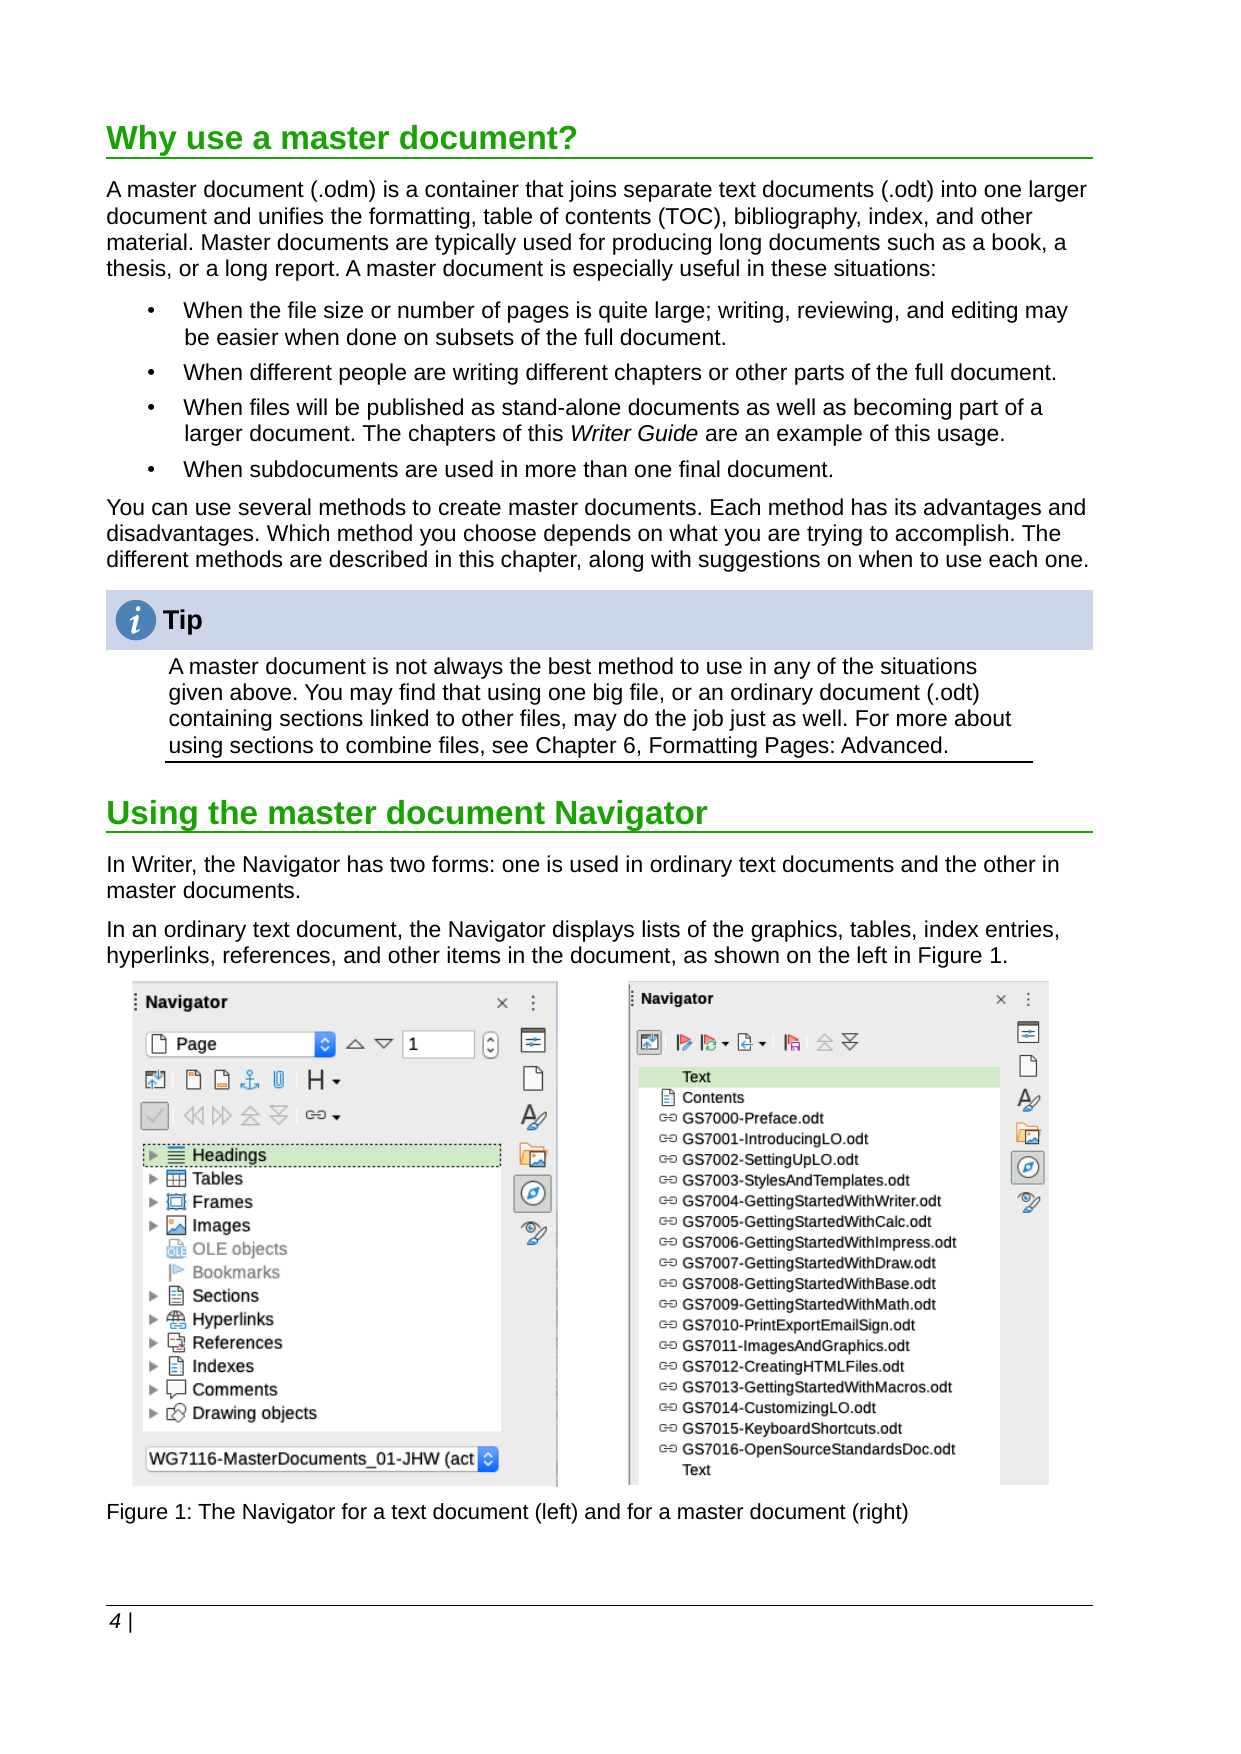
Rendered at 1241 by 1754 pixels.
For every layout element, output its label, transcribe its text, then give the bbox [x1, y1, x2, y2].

picture [132, 981, 558, 1487]
text In Writer, the Navigator has two forms: one is used in ordinary text documents and the other in master documents. [106, 851, 1093, 904]
text A master document (.odm) is a container that joins separate text documents (.odt) into one larger document and unifies the formatting, table of contents (TOC), bibliography, index, and other material. Master documents are typically used for producing long documents such as a book, a thesis, or a long report. A master document is especially useful in these situations: [106, 176, 1093, 282]
subtitle Using the master document Navigator [106, 793, 1093, 831]
picture [628, 981, 1049, 1485]
list When subdocuments are used in more than one final document. [144, 453, 1093, 485]
list When files will be published as stand-alone documents as well as becoming part of a larger document. The chapters of this Writer Guide are an example of this usage. [144, 391, 1093, 447]
table_header [584, 981, 1093, 1498]
subtitle Tip [106, 590, 1093, 650]
table_header [106, 981, 584, 1498]
text You can use several methods to create master documents. Each method has its advantages and disadvantages. Which method you choose depends on what you are trying to accomplish. The different methods are described in this chapter, along with suggestions on when to use each one. [106, 494, 1093, 573]
list When the file size or number of pages is quite large; writing, reviewing, and editing may be easier when done on subsets of the full document. [144, 294, 1093, 350]
text A master document is not always the best method to use in any of the situations given above. You may find that using one big file, or an ordinary document (.odt) containing sections linked to other files, may do the job just as well. For more about using sections to combine files, see Chapter 6, Formatting Pages: Advanced. [165, 650, 1033, 761]
subtitle Why use a master document? [106, 118, 1093, 157]
list When different people are writing different chapters or other parts of the full document. [144, 356, 1093, 385]
table_cell Figure 1: The Navigator for a text document (left) and for a master document (right) [106, 1499, 1093, 1524]
text In an ordinary text document, the Navigator displays lists of the graphics, tables, index entries, hyperlinks, references, and other items in the document, as shown on the left in Figure 1. [106, 916, 1093, 969]
